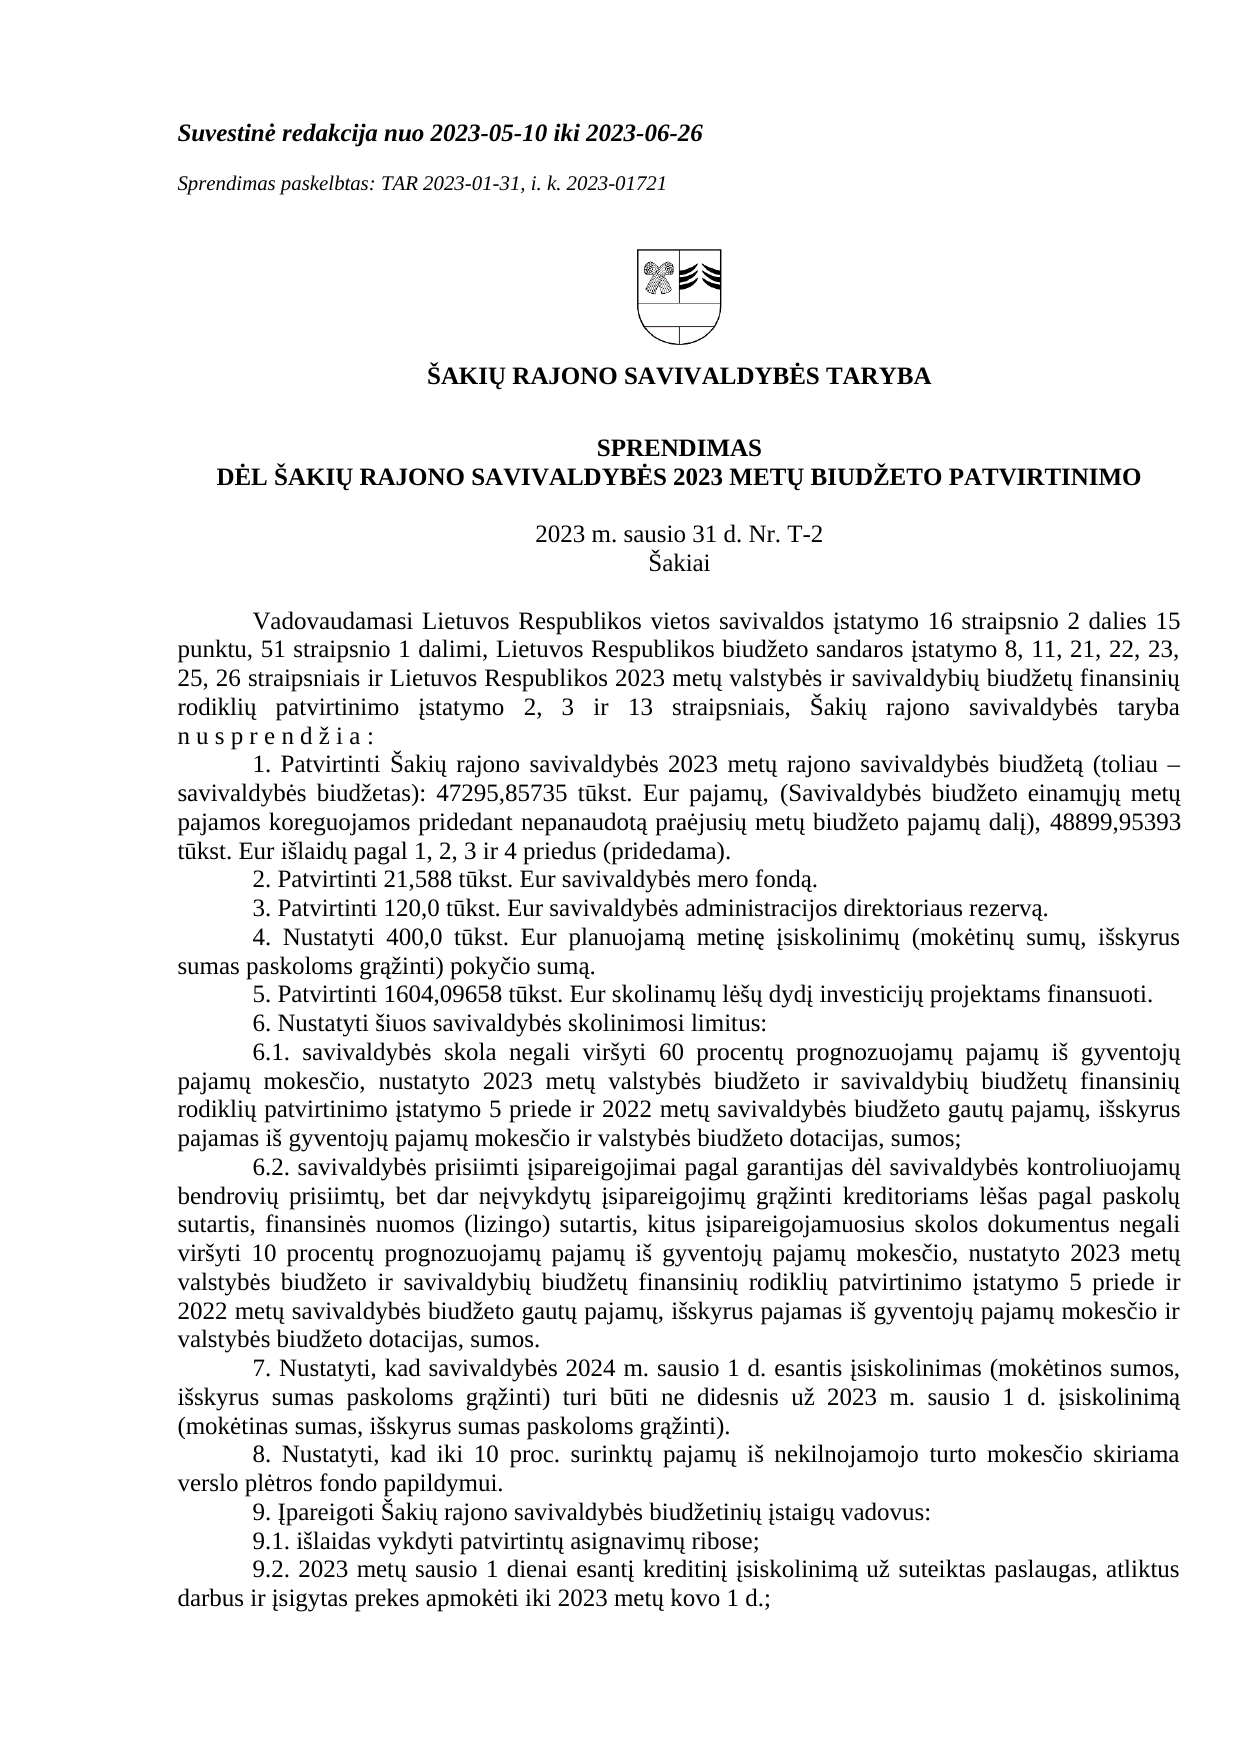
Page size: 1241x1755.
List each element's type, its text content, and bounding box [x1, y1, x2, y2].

text 9.2. 2023 metų sausio 1 dienai esantį kreditinį įsiskolinimą už suteiktas paslaugas, atliktus darbus ir įsigytas prekes apmokėti iki 2023 metų kovo 1 d.; [177, 1554, 1181, 1612]
text 6. Nustatyti šiuos savivaldybės skolinimosi limitus: [177, 1008, 1181, 1037]
text 7. Nustatyti, kad savivaldybės 2024 m. sausio 1 d. esantis įsiskolinimas (mokėtinos sumos, išskyrus sumas paskoloms grąžinti) turi būti ne didesnis už 2023 m. sausio 1 d. įsiskolinimą (mokėtinas sumas, išskyrus sumas paskoloms grąžinti). [177, 1353, 1181, 1439]
text 6.2. savivaldybės prisiimti įsipareigojimai pagal garantijas dėl savivaldybės kontroliuojamų bendrovių prisiimtų, bet dar neįvykdytų įsipareigojimų grąžinti kreditoriams lėšas pagal paskolų sutartis, finansinės nuomos (lizingo) sutartis, kitus įsipareigojamuosius skolos dokumentus negali viršyti 10 procentų prognozuojamų pajamų iš gyventojų pajamų mokesčio, nustatyto 2023 metų valstybės biudžeto ir savivaldybių biudžetų finansinių rodiklių patvirtinimo įstatymo 5 priede ir 2022 metų savivaldybės biudžeto gautų pajamų, išskyrus pajamas iš gyventojų pajamų mokesčio ir valstybės biudžeto dotacijas, sumos. [177, 1152, 1181, 1353]
text 2. Patvirtinti 21,588 tūkst. Eur savivaldybės mero fondą. [177, 864, 1181, 893]
subtitle SPRENDIMAS [177, 433, 1181, 462]
text 6.1. savivaldybės skola negali viršyti 60 procentų prognozuojamų pajamų iš gyventojų pajamų mokesčio, nustatyto 2023 metų valstybės biudžeto ir savivaldybių biudžetų finansinių rodiklių patvirtinimo įstatymo 5 priede ir 2022 metų savivaldybės biudžeto gautų pajamų, išskyrus pajamas iš gyventojų pajamų mokesčio ir valstybės biudžeto dotacijas, sumos; [177, 1037, 1181, 1152]
text 8. Nustatyti, kad iki 10 proc. surinktų pajamų iš nekilnojamojo turto mokesčio skiriama verslo plėtros fondo papildymui. [177, 1439, 1181, 1497]
text Šakiai [177, 548, 1181, 577]
text 2023 m. sausio 31 d. Nr. T-2 [177, 519, 1181, 548]
text DĖL ŠAKIŲ RAJONO SAVIVALDYBĖS 2023 METŲ BIUDŽETO PATVIRTINIMO [177, 462, 1181, 491]
text Suvestinė redakcija nuo 2023-05-10 iki 2023-06-26 [177, 118, 1181, 147]
text 9.1. išlaidas vykdyti patvirtintų asignavimų ribose; [177, 1526, 1181, 1554]
text 9. Įpareigoti Šakių rajono savivaldybės biudžetinių įstaigų vadovus: [177, 1497, 1181, 1526]
text Vadovaudamasi Lietuvos Respublikos vietos savivaldos įstatymo 16 straipsnio 2 dalies 15 punktu, 51 straipsnio 1 dalimi, Lietuvos Respublikos biudžeto sandaros įstatymo 8, 11, 21, 22, 23, 25, 26 straipsniais ir Lietuvos Respublikos 2023 metų valstybės ir savivaldybių biudžetų finansinių rodiklių patvirtinimo įstatymo 2, 3 ir 13 straipsniais, Šakių rajono savivaldybės taryba nusprendžia: [177, 606, 1181, 749]
text 5. Patvirtinti 1604,09658 tūkst. Eur skolinamų lėšų dydį investicijų projektams finansuoti. [177, 979, 1181, 1008]
text 4. Nustatyti 400,0 tūkst. Eur planuojamą metinę įsiskolinimų (mokėtinų sumų, išskyrus sumas paskoloms grąžinti) pokyčio sumą. [177, 922, 1181, 979]
text 3. Patvirtinti 120,0 tūkst. Eur savivaldybės administracijos direktoriaus rezervą. [177, 893, 1181, 922]
text ŠAKIŲ RAJONO SAVIVALDYBĖS TARYBA [177, 361, 1181, 390]
text 1. Patvirtinti Šakių rajono savivaldybės 2023 metų rajono savivaldybės biudžetą (toliau – savivaldybės biudžetas): 47295,85735 tūkst. Eur pajamų, (Savivaldybės biudžeto einamųjų metų pajamos koreguojamos pridedant nepanaudotą praėjusių metų biudžeto pajamų dalį), 48899,95393 tūkst. Eur išlaidų pagal 1, 2, 3 ir 4 priedus (pridedama). [177, 749, 1181, 864]
text Sprendimas paskelbtas: TAR 2023-01-31, i. k. 2023-01721 [177, 171, 1181, 195]
